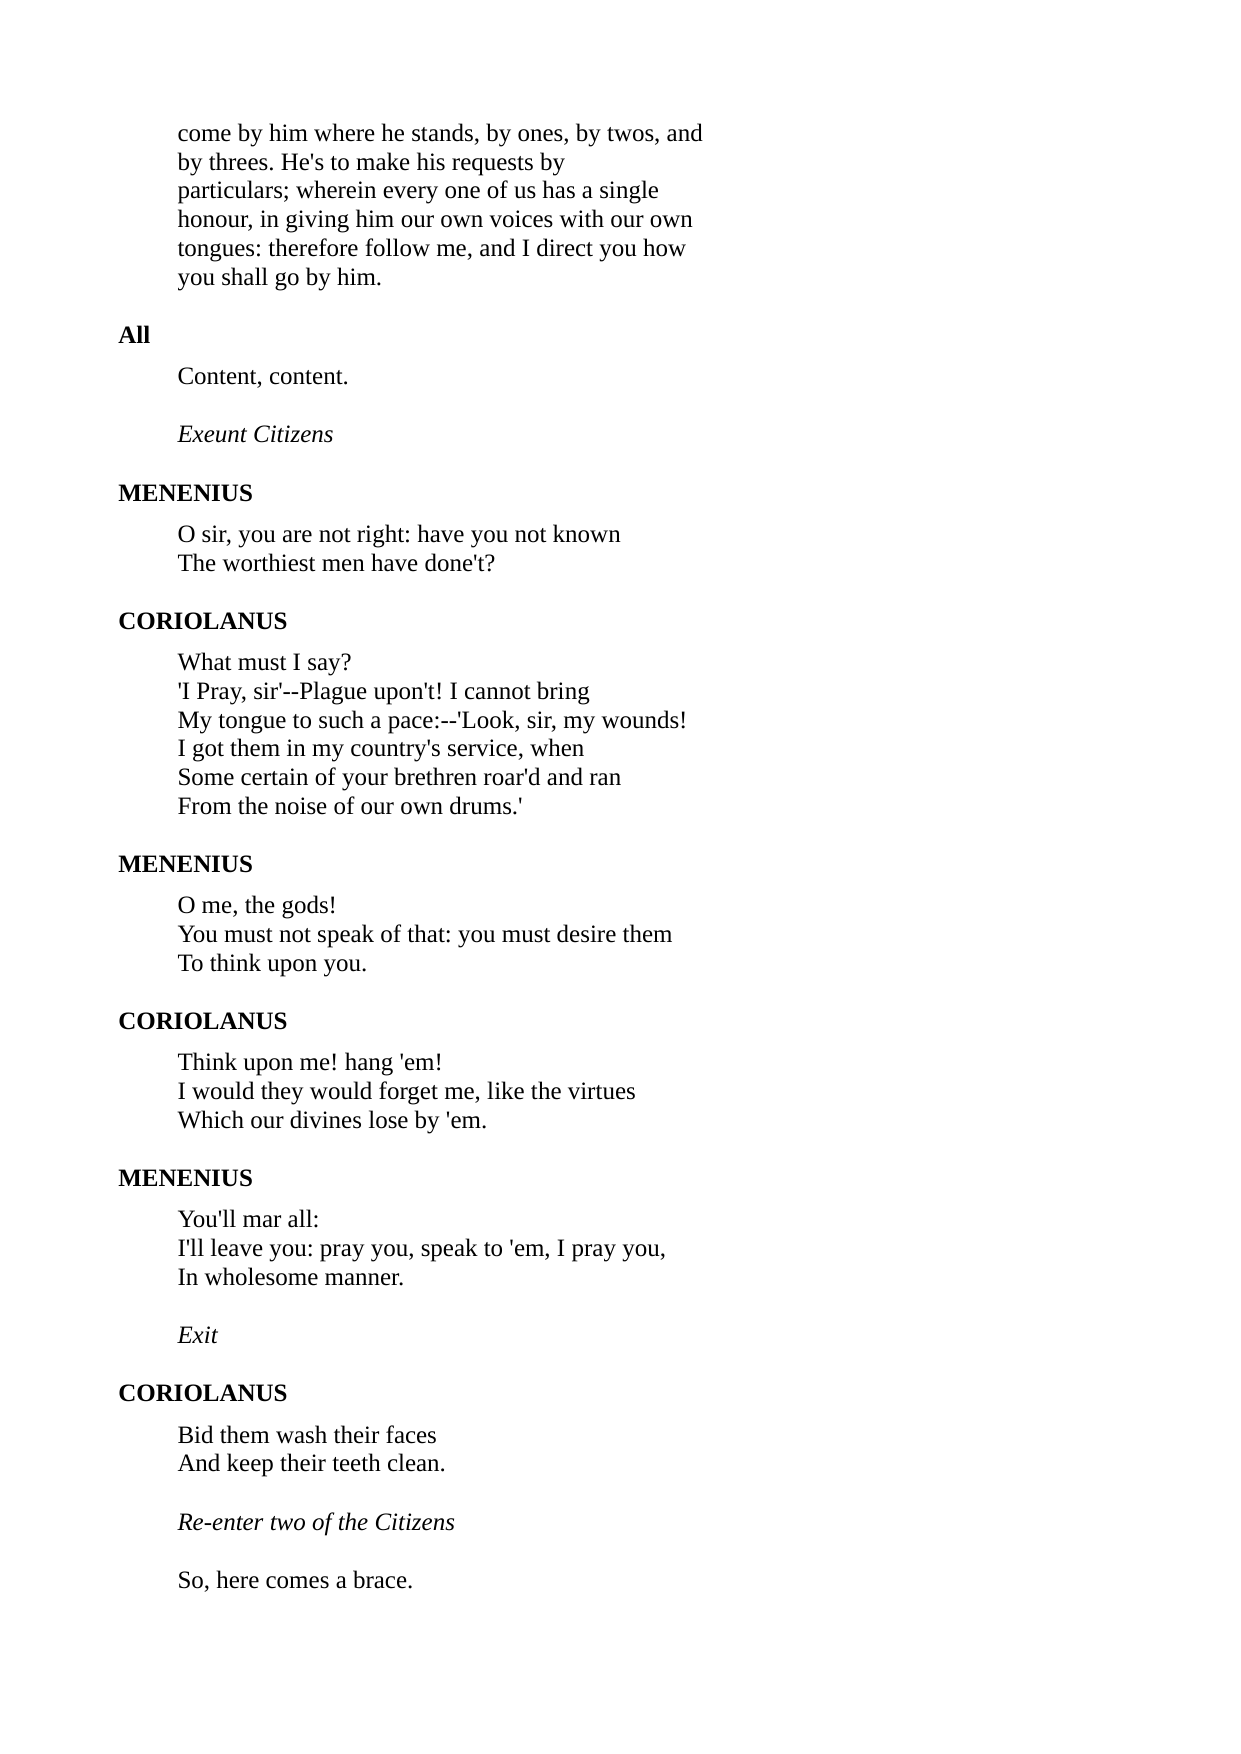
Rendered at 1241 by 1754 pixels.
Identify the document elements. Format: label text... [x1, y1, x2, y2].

text Think upon me! hang 'em! I would they would forget me, like the virtues Which our divines lose by 'em. [177, 1047, 1063, 1134]
text CORIOLANUS [118, 1378, 1122, 1407]
text You'll mar all: I'll leave you: pray you, speak to 'em, I pray you, In wholesome manner. [177, 1204, 1063, 1291]
text Exeunt Citizens [177, 419, 1063, 448]
text So, here comes a brace. [177, 1565, 1063, 1594]
text O sir, you are not right: have you not known The worthiest men have done't? [177, 519, 1063, 577]
text MENENIUS [118, 478, 1122, 507]
text Exit [177, 1320, 1063, 1349]
text What must I say? 'I Pray, sir'--Plague upon't! I cannot bring My tongue to such a pace:--'Look, sir, my wounds! I got them in my country's service, when Some certain of your brethren roar'd and ran From the noise of our own drums.' [177, 647, 1063, 820]
text CORIOLANUS [118, 1006, 1122, 1035]
text Content, content. [177, 361, 1063, 390]
text Bid them wash their faces And keep their teeth clean. [177, 1420, 1063, 1477]
text CORIOLANUS [118, 606, 1122, 635]
text MENENIUS [118, 849, 1122, 878]
text MENENIUS [118, 1163, 1122, 1192]
text O me, the gods! You must not speak of that: you must desire them To think upon you. [177, 891, 1063, 977]
text come by him where he stands, by ones, by twos, and by threes. He's to make his requests by particulars; wherein every one of us has a single honour, in giving him our own voices with our own tongues: therefore follow me, and I direct you how you shall go by him. [177, 118, 1063, 291]
text All [118, 320, 1122, 349]
text Re-enter two of the Citizens [177, 1507, 1063, 1535]
